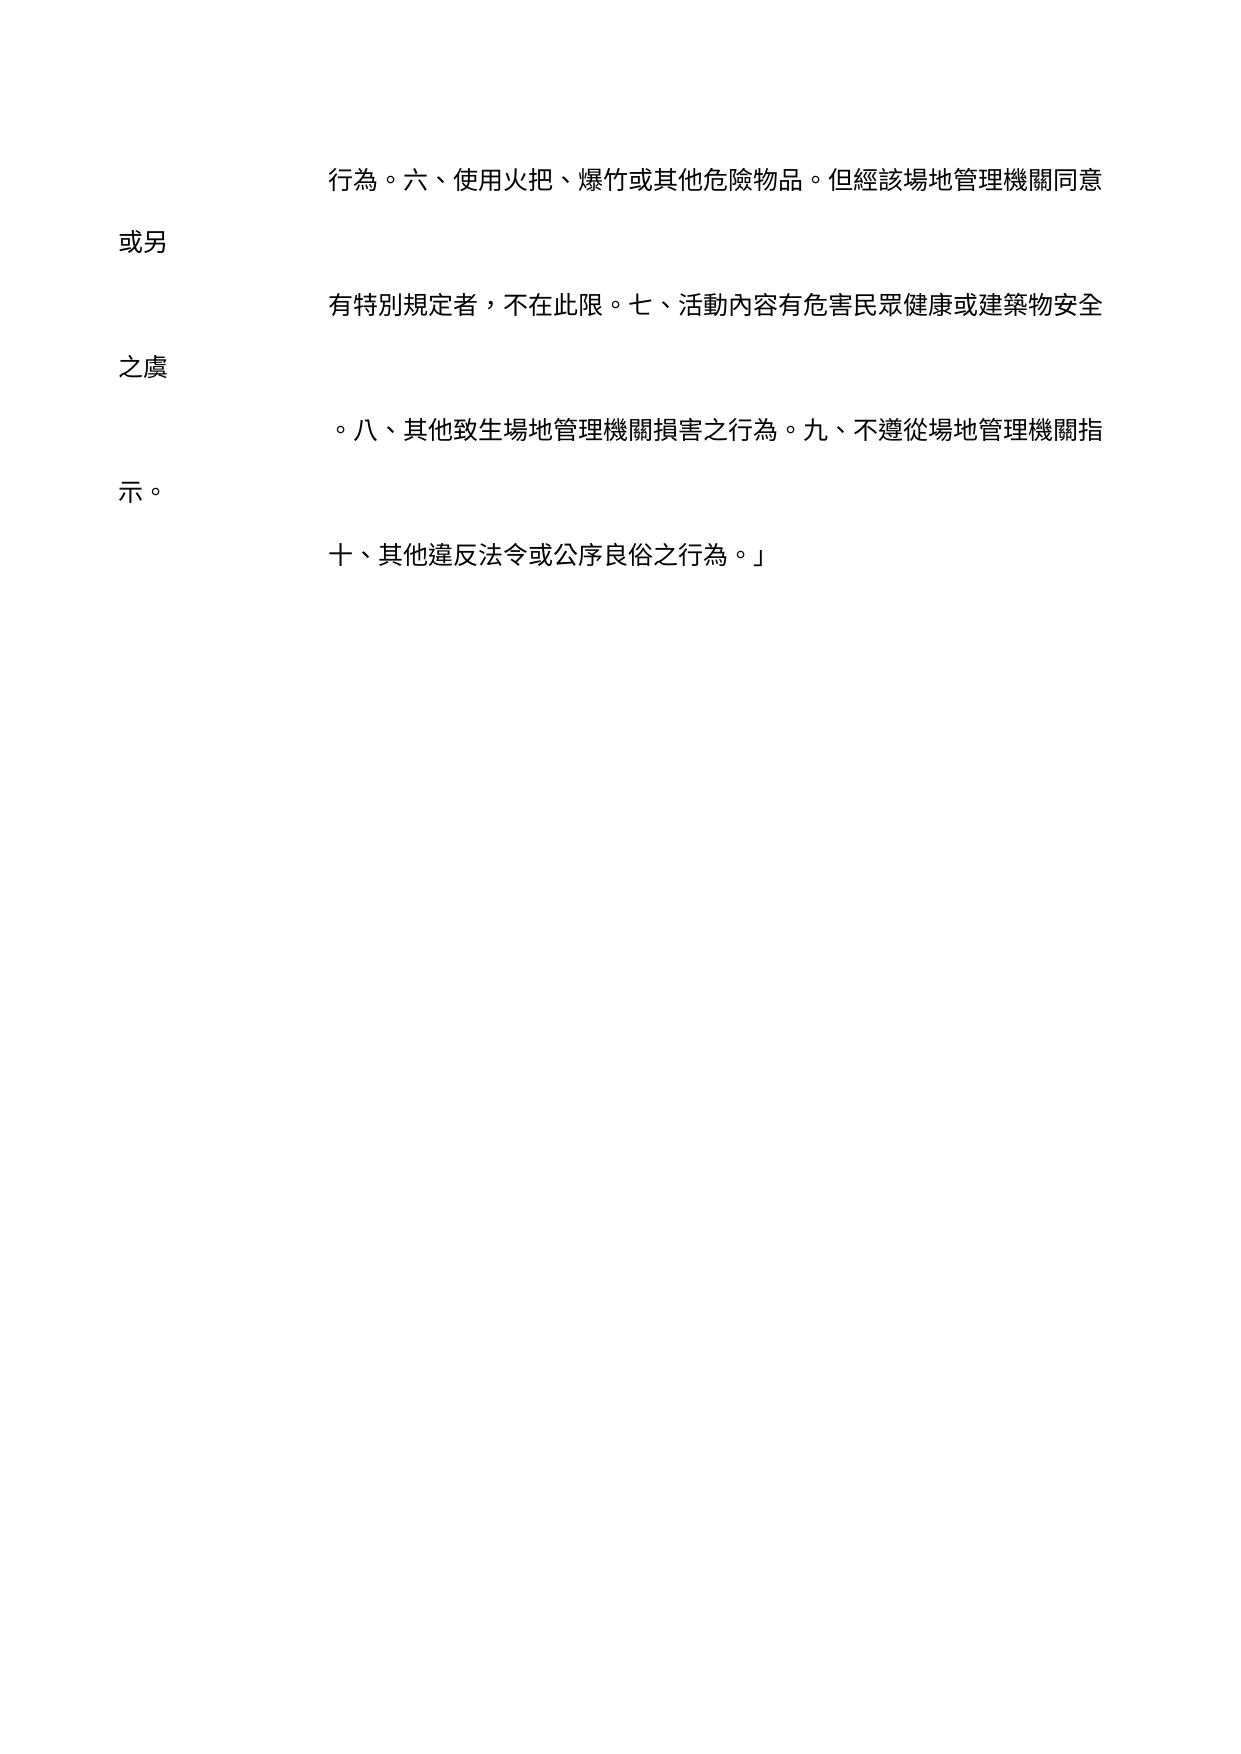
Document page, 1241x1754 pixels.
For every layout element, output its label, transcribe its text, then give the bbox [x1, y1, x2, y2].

text 有特別規定者，不在此限。七、活動內容有危害民眾健康或建築物安全之虞 [118, 262, 1122, 387]
text 。八、其他致生場地管理機關損害之行為。九、不遵從場地管理機關指示。 [118, 387, 1122, 512]
text 行為。六、使用火把、爆竹或其他危險物品。但經該場地管理機關同意或另 [118, 137, 1122, 262]
text 十、其他違反法令或公序良俗之行為。」 [118, 512, 1122, 574]
